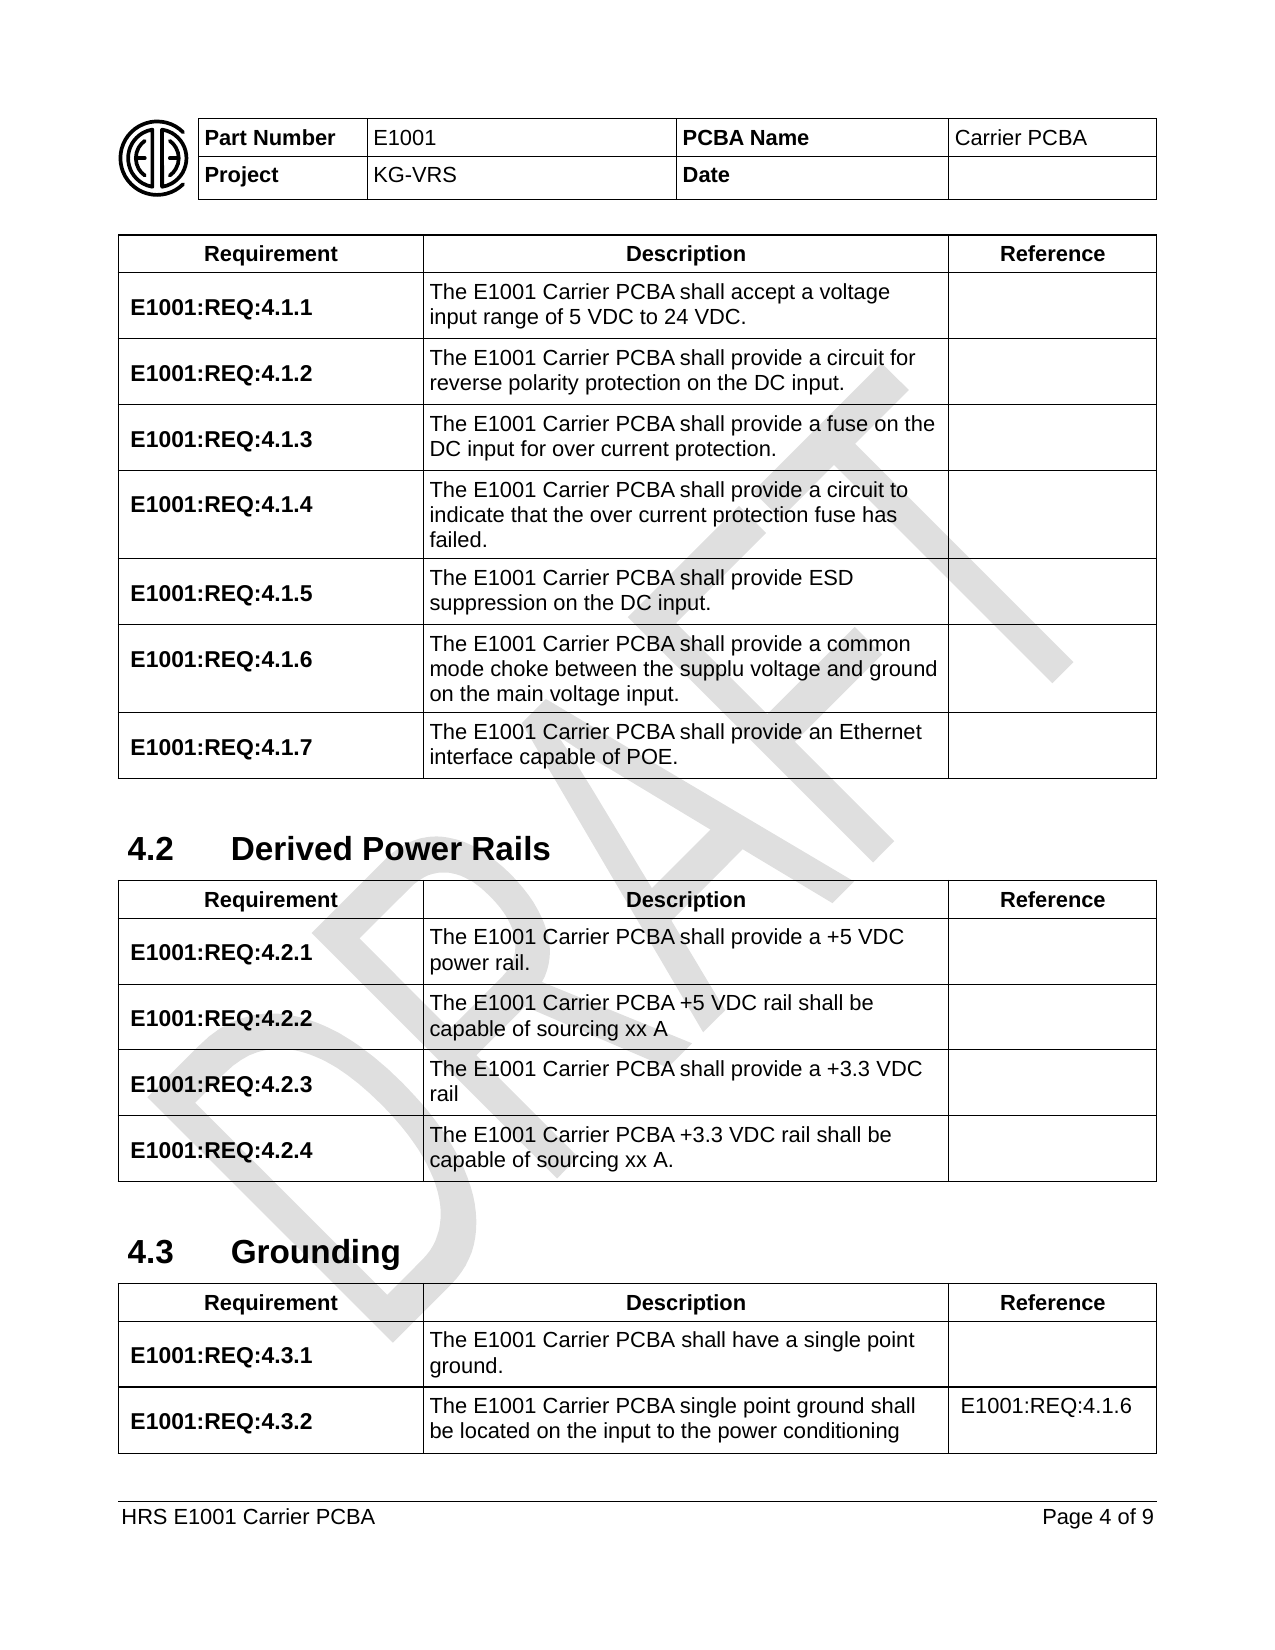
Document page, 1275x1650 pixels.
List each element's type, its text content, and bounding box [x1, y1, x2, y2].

table_cell [949, 1116, 1156, 1181]
table_cell [407, 985, 423, 1001]
table_cell The E1001 Carrier PCBA shall provide a fuse on the DC input for over current protection. [424, 405, 838, 470]
table_cell The E1001 Carrier PCBA +5 VDC rail shall be capable of sourcing xx A [484, 1007, 621, 1049]
table_cell [119, 471, 423, 558]
table_cell [949, 919, 1156, 983]
table_cell The E1001 Carrier PCBA shall provide an Ethernet interface capable of POE. [796, 713, 948, 778]
table_cell The E1001 Carrier PCBA +3.3 VDC rail shall be capable of sourcing xx A. [433, 1116, 948, 1181]
table_cell The E1001 Carrier PCBA single point ground shall be located on the input to the power conditioning [424, 1388, 948, 1452]
subtitle Grounding [326, 1232, 438, 1270]
table_cell [241, 1145, 249, 1154]
table_cell The E1001 Carrier PCBA shall provide a +5 VDC power rail. [543, 919, 673, 983]
table_cell [949, 273, 1156, 338]
table_cell [119, 713, 423, 778]
subtitle [727, 850, 770, 867]
table_header Reference [949, 881, 1156, 917]
table_cell [949, 405, 1156, 470]
table_cell [119, 559, 423, 624]
table_cell [119, 1388, 423, 1452]
subtitle [768, 829, 1157, 867]
table_header Description [518, 881, 634, 917]
table_cell [119, 919, 360, 983]
table_cell The E1001 Carrier PCBA shall provide a +5 VDC power rail. [673, 919, 948, 983]
table_cell The E1001 Carrier PCBA shall provide a fuse on the DC input for over current protection. [856, 405, 948, 470]
table_cell The E1001 Carrier PCBA shall provide a +5 VDC power rail. [424, 919, 515, 983]
table_cell The E1001 Carrier PCBA +5 VDC rail shall be capable of sourcing xx A [552, 985, 948, 1049]
table_header Description [677, 881, 948, 917]
table_cell The E1001 Carrier PCBA shall provide a circuit to indicate that the over current protection fuse has failed. [424, 471, 926, 558]
table_cell [949, 625, 1156, 712]
table_cell [119, 625, 423, 712]
table_cell The E1001 Carrier PCBA shall provide a circuit for reverse polarity protection on the DC input. [424, 339, 948, 404]
table_cell The E1001 Carrier PCBA shall provide an Ethernet interface capable of POE. [424, 713, 553, 778]
table_header Description [424, 1284, 948, 1321]
table_cell [972, 559, 1156, 624]
table_cell [366, 1050, 423, 1103]
table_header [382, 881, 423, 917]
table_header Requirement [119, 881, 362, 917]
table_cell [361, 919, 423, 983]
table_cell The E1001 Carrier PCBA shall accept a voltage input range of 5 VDC to 24 VDC. [424, 273, 948, 338]
table_cell The E1001 Carrier PCBA shall provide an Ethernet interface capable of POE. [572, 713, 787, 778]
table_cell [119, 985, 423, 1049]
subtitle [617, 829, 709, 867]
table_cell [240, 1013, 249, 1018]
table_header Reference [949, 236, 1156, 272]
table_cell [949, 471, 1156, 558]
table_cell The E1001 Carrier PCBA shall provide a common mode choke between the supplu voltage and ground on the main voltage input. [424, 625, 721, 712]
table_cell The E1001 Carrier PCBA shall provide ESD suppression on the DC input. [678, 559, 948, 624]
subtitle Grounding [118, 1232, 319, 1270]
subtitle Derived Power Rails [118, 829, 605, 867]
table_cell [949, 1050, 1156, 1115]
table_cell [949, 581, 992, 624]
table_cell [119, 405, 423, 470]
table_cell [119, 1050, 193, 1115]
table_header Requirement [119, 1284, 370, 1321]
table_cell The E1001 Carrier PCBA shall provide a +3.3 VDC rail [424, 1050, 492, 1115]
table_header Requirement [119, 236, 423, 272]
table_cell E1001:REQ:4.1.6 [949, 1388, 1156, 1452]
table_header Description [424, 881, 505, 917]
table_cell The E1001 Carrier PCBA shall provide ESD suppression on the DC input. [424, 559, 684, 624]
table_header Description [424, 236, 948, 272]
table_cell [949, 985, 1156, 1049]
table_cell [949, 1322, 1156, 1386]
table_cell The E1001 Carrier PCBA shall have a single point ground. [424, 1322, 948, 1386]
table_cell The E1001 Carrier PCBA shall provide a circuit to indicate that the over current protection fuse has failed. [884, 471, 948, 535]
table_cell [196, 1050, 390, 1115]
table_cell [949, 713, 1156, 778]
table_cell [949, 339, 1156, 404]
table_cell The E1001 Carrier PCBA +5 VDC rail shall be capable of sourcing xx A [424, 985, 492, 1027]
table_cell The E1001 Carrier PCBA shall provide an Ethernet interface capable of POE. [561, 739, 623, 778]
subtitle Grounding [464, 1232, 1157, 1270]
table_cell [119, 273, 423, 338]
table_cell [119, 1116, 230, 1181]
table_cell The E1001 Carrier PCBA shall provide a +3.3 VDC rail [478, 1050, 948, 1115]
table_cell [119, 1322, 423, 1386]
table_cell [210, 1116, 423, 1181]
table_cell [119, 339, 423, 404]
table_header Reference [949, 1284, 1156, 1321]
table_cell The E1001 Carrier PCBA shall provide a common mode choke between the supplu voltage and ground on the main voltage input. [680, 625, 948, 712]
